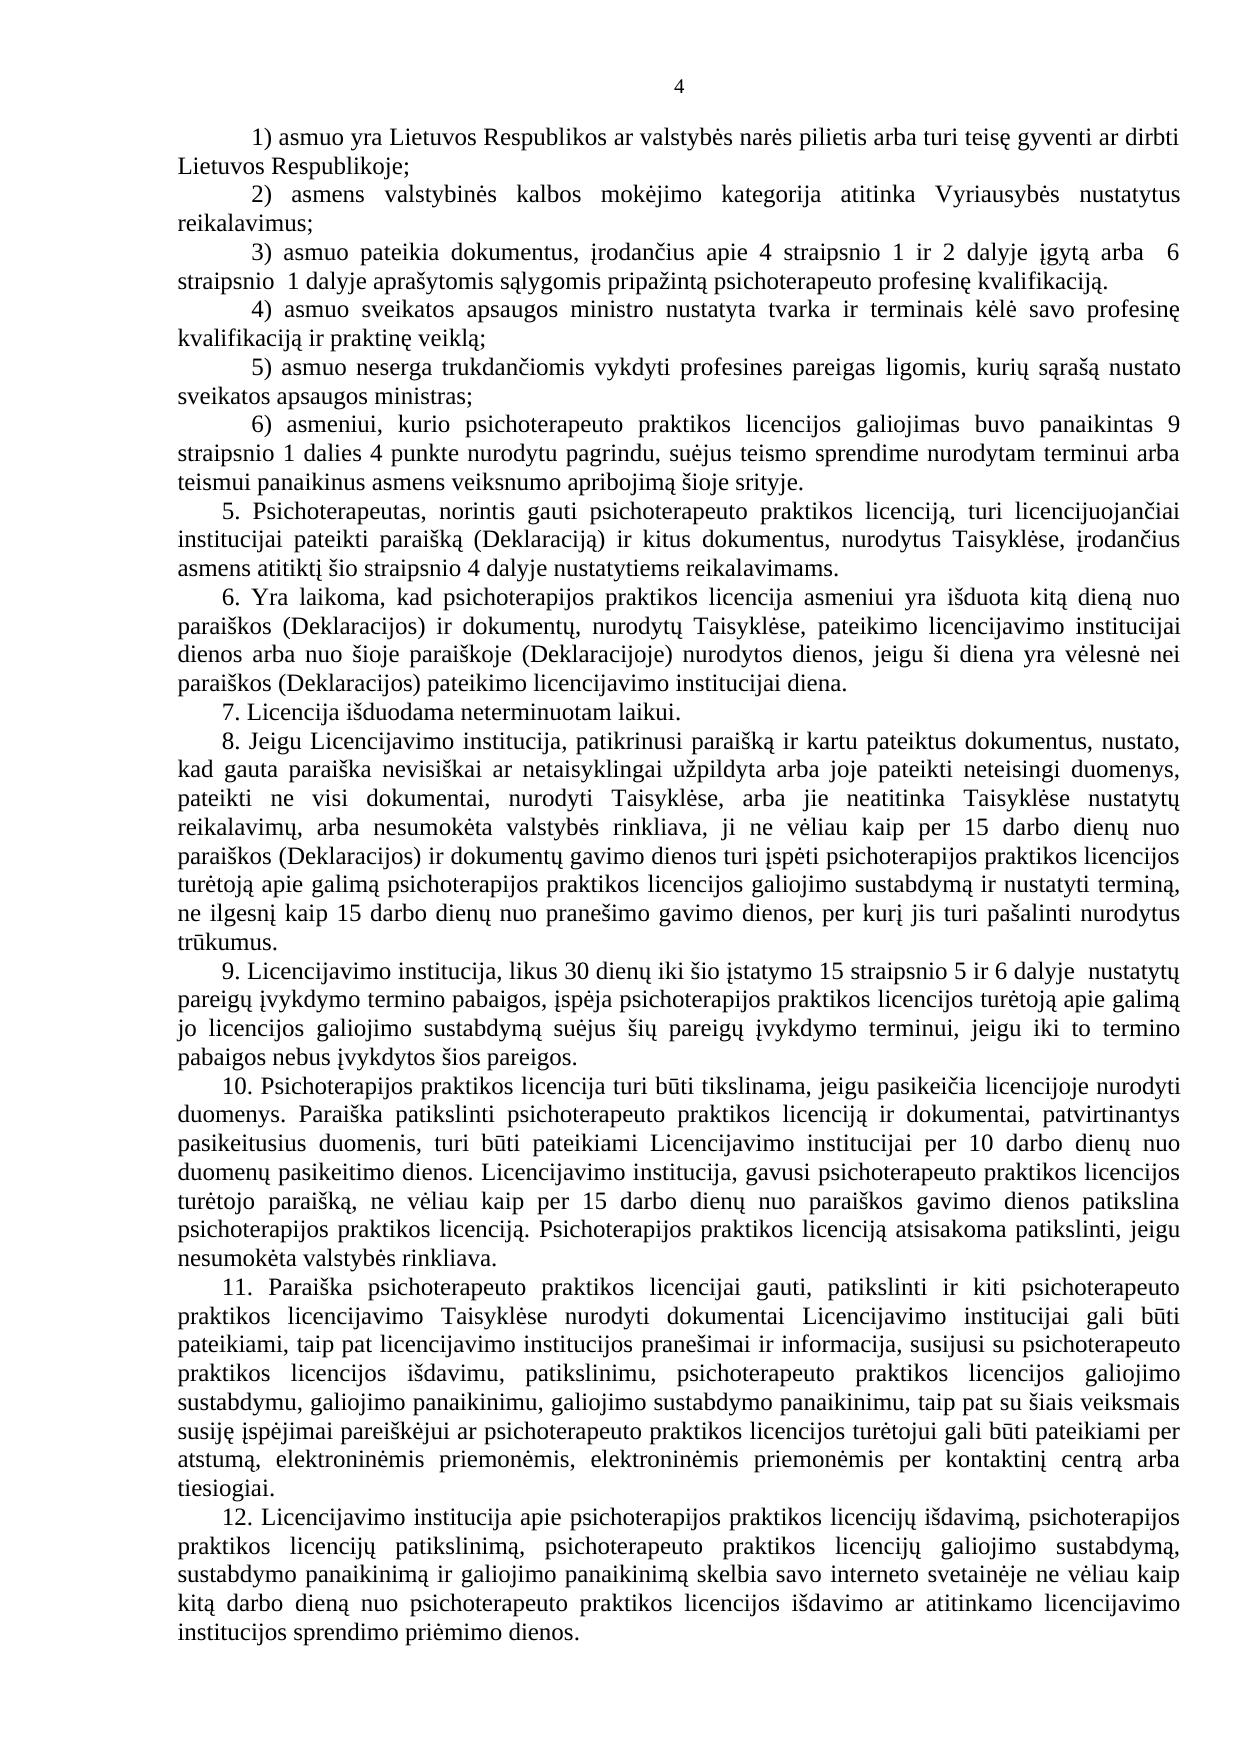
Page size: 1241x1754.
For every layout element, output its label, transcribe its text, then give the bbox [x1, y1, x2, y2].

text 9. Licencijavimo institucija, likus 30 dienų iki šio įstatymo 15 straipsnio 5 ir 6 dalyje nustatytų pareigų įvykdymo termino pabaigos, įspėja psichoterapijos praktikos licencijos turėtoją apie galimą jo licencijos galiojimo sustabdymą suėjus šių pareigų įvykdymo terminui, jeigu iki to termino pabaigos nebus įvykdytos šios pareigos. [177, 956, 1181, 1071]
text 6) asmeniui, kurio psichoterapeuto praktikos licencijos galiojimas buvo panaikintas 9 straipsnio 1 dalies 4 punkte nurodytu pagrindu, suėjus teismo sprendime nurodytam terminui arba teismui panaikinus asmens veiksnumo apribojimą šioje srityje. [177, 409, 1181, 496]
text 4) asmuo sveikatos apsaugos ministro nustatyta tvarka ir terminais kėlė savo profesinę kvalifikaciją ir praktinę veiklą; [177, 294, 1181, 352]
text 8. Jeigu Licencijavimo institucija, patikrinusi paraišką ir kartu pateiktus dokumentus, nustato, kad gauta paraiška nevisiškai ar netaisyklingai užpildyta arba joje pateikti neteisingi duomenys, pateikti ne visi dokumentai, nurodyti Taisyklėse, arba jie neatitinka Taisyklėse nustatytų reikalavimų, arba nesumokėta valstybės rinkliava, ji ne vėliau kaip per 15 darbo dienų nuo paraiškos (Deklaracijos) ir dokumentų gavimo dienos turi įspėti psichoterapijos praktikos licencijos turėtoją apie galimą psichoterapijos praktikos licencijos galiojimo sustabdymą ir nustatyti terminą, ne ilgesnį kaip 15 darbo dienų nuo pranešimo gavimo dienos, per kurį jis turi pašalinti nurodytus trūkumus. [177, 726, 1181, 956]
text 6. Yra laikoma, kad psichoterapijos praktikos licencija asmeniui yra išduota kitą dieną nuo paraiškos (Deklaracijos) ir dokumentų, nurodytų Taisyklėse, pateikimo licencijavimo institucijai dienos arba nuo šioje paraiškoje (Deklaracijoje) nurodytos dienos, jeigu ši diena yra vėlesnė nei paraiškos (Deklaracijos) pateikimo licencijavimo institucijai diena. [177, 582, 1181, 697]
text 10. Psichoterapijos praktikos licencija turi būti tikslinama, jeigu pasikeičia licencijoje nurodyti duomenys. Paraiška patikslinti psichoterapeuto praktikos licenciją ir dokumentai, patvirtinantys pasikeitusius duomenis, turi būti pateikiami Licencijavimo institucijai per 10 darbo dienų nuo duomenų pasikeitimo dienos. Licencijavimo institucija, gavusi psichoterapeuto praktikos licencijos turėtojo paraišką, ne vėliau kaip per 15 darbo dienų nuo paraiškos gavimo dienos patikslina psichoterapijos praktikos licenciją. Psichoterapijos praktikos licenciją atsisakoma patikslinti, jeigu nesumokėta valstybės rinkliava. [177, 1071, 1181, 1272]
text 12. Licencijavimo institucija apie psichoterapijos praktikos licencijų išdavimą, psichoterapijos praktikos licencijų patikslinimą, psichoterapeuto praktikos licencijų galiojimo sustabdymą, sustabdymo panaikinimą ir galiojimo panaikinimą skelbia savo interneto svetainėje ne vėliau kaip kitą darbo dieną nuo psichoterapeuto praktikos licencijos išdavimo ar atitinkamo licencijavimo institucijos sprendimo priėmimo dienos. [177, 1502, 1181, 1646]
text 5. Psichoterapeutas, norintis gauti psichoterapeuto praktikos licenciją, turi licencijuojančiai institucijai pateikti paraišką (Deklaraciją) ir kitus dokumentus, nurodytus Taisyklėse, įrodančius asmens atitiktį šio straipsnio 4 dalyje nustatytiems reikalavimams. [177, 496, 1181, 582]
text 11. Paraiška psichoterapeuto praktikos licencijai gauti, patikslinti ir kiti psichoterapeuto praktikos licencijavimo Taisyklėse nurodyti dokumentai Licencijavimo institucijai gali būti pateikiami, taip pat licencijavimo institucijos pranešimai ir informacija, susijusi su psichoterapeuto praktikos licencijos išdavimu, patikslinimu, psichoterapeuto praktikos licencijos galiojimo sustabdymu, galiojimo panaikinimu, galiojimo sustabdymo panaikinimu, taip pat su šiais veiksmais susiję įspėjimai pareiškėjui ar psichoterapeuto praktikos licencijos turėtojui gali būti pateikiami per atstumą, elektroninėmis priemonėmis, elektroninėmis priemonėmis per kontaktinį centrą arba tiesiogiai. [177, 1272, 1181, 1502]
text 2) asmens valstybinės kalbos mokėjimo kategorija atitinka Vyriausybės nustatytus reikalavimus; [177, 179, 1181, 237]
text 7. Licencija išduodama neterminuotam laikui. [177, 697, 1181, 726]
text 3) asmuo pateikia dokumentus, įrodančius apie 4 straipsnio 1 ir 2 dalyje įgytą arba 6 straipsnio 1 dalyje aprašytomis sąlygomis pripažintą psichoterapeuto profesinę kvalifikaciją. [177, 237, 1181, 294]
text 5) asmuo neserga trukdančiomis vykdyti profesines pareigas ligomis, kurių sąrašą nustato sveikatos apsaugos ministras; [177, 352, 1181, 409]
text 1) asmuo yra Lietuvos Respublikos ar valstybės narės pilietis arba turi teisę gyventi ar dirbti Lietuvos Respublikoje; [177, 122, 1181, 179]
